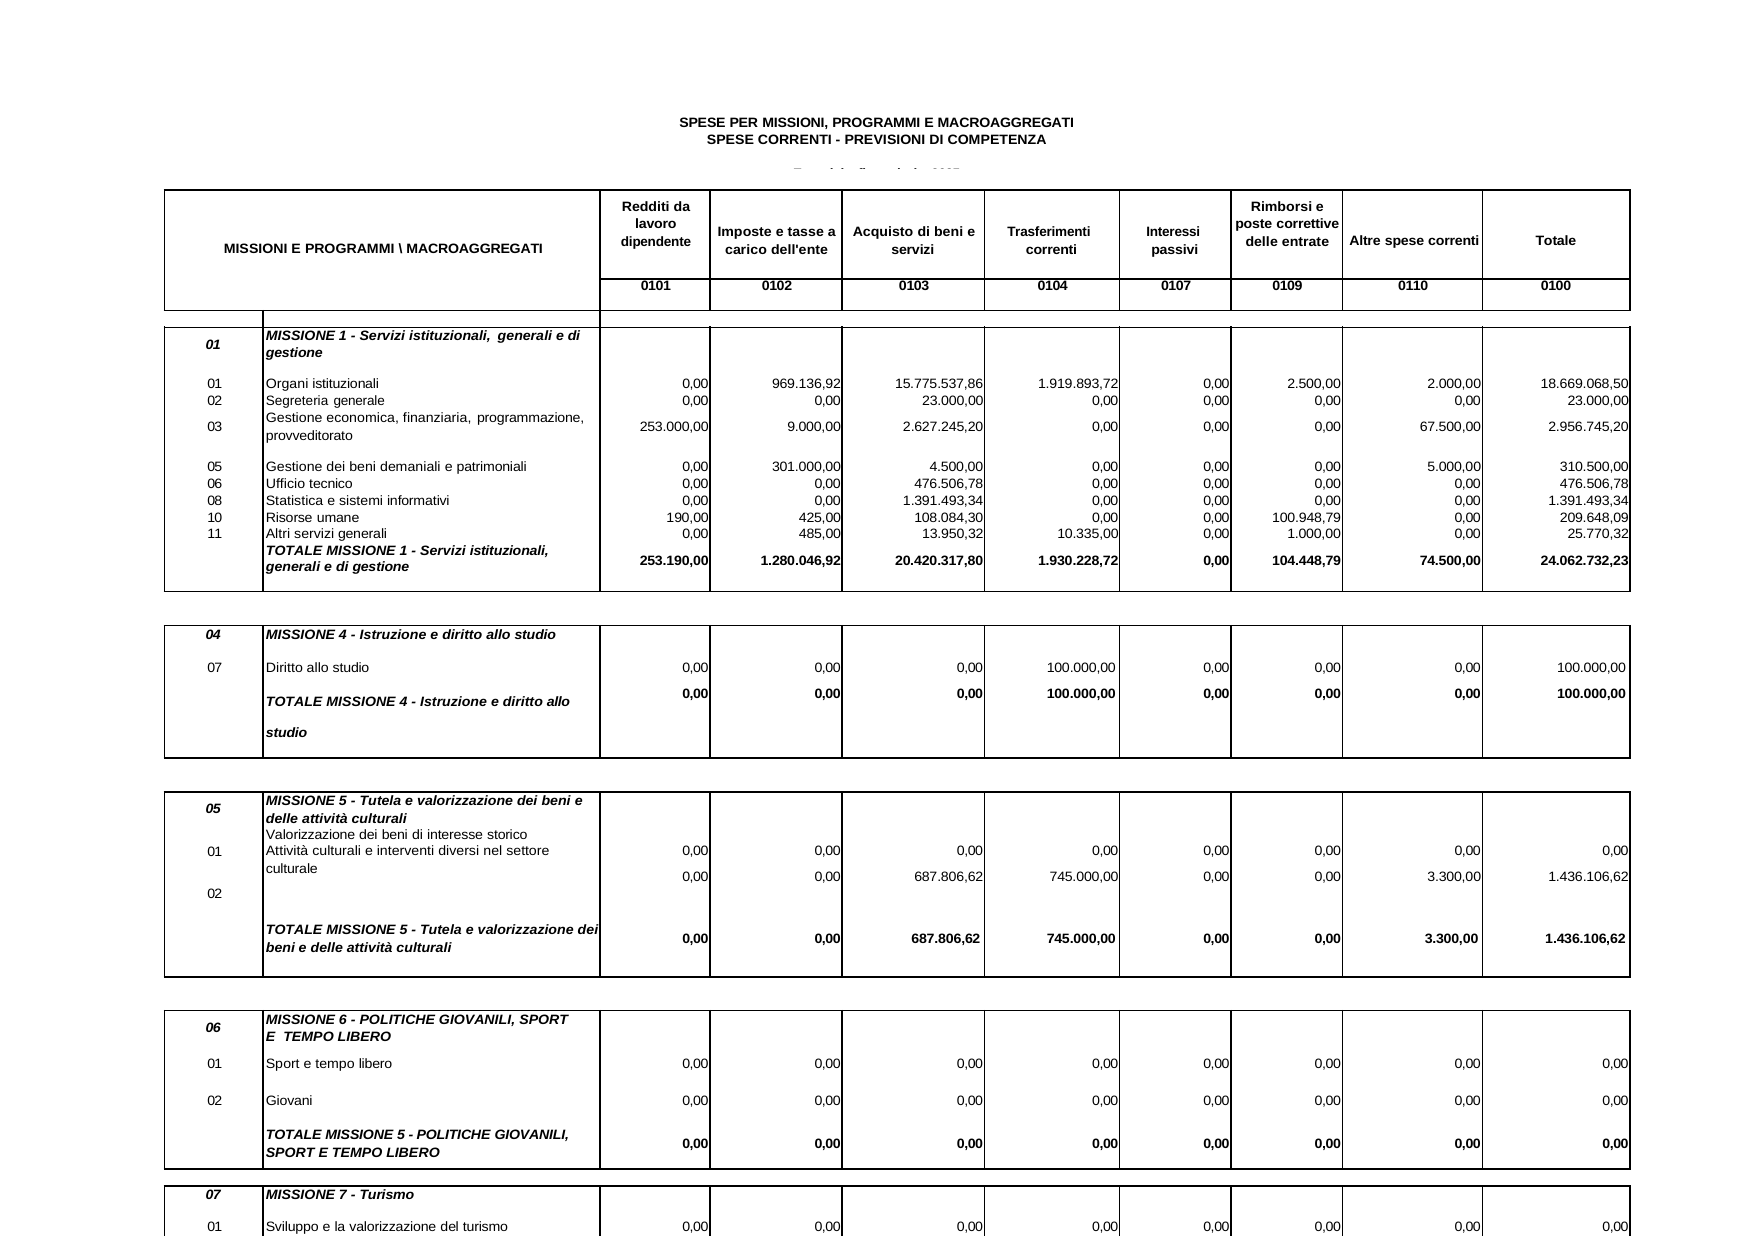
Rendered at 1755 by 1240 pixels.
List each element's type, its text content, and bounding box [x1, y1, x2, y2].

table_header [1343, 1011, 1482, 1052]
table_cell 0,00 [711, 1052, 841, 1088]
table_header [843, 1187, 984, 1219]
table_cell 2.627.245,20 [843, 411, 984, 459]
table_header 07 [165, 1187, 262, 1219]
table_cell 745.000,00 [985, 918, 1119, 976]
table_cell 0,00 [1343, 476, 1482, 493]
table_cell 0,00 [1483, 1219, 1629, 1236]
table_header [985, 1187, 1119, 1219]
table_cell Altri servizi generali [264, 527, 599, 544]
table_cell 0,00 0,00 [843, 1088, 984, 1168]
table_cell 15.775.537,86 [843, 377, 984, 394]
table_cell 1.919.893,72 [985, 377, 1119, 394]
table_cell Organi istituzionali [264, 377, 599, 394]
table_cell 476.506,78 [1483, 476, 1629, 493]
table_cell 0,00 0,00 [1120, 1088, 1230, 1168]
table_cell 0,00 [985, 1219, 1119, 1236]
table_cell 0,00 0,00 [601, 1088, 709, 1168]
table_cell 310.500,00 [1483, 460, 1629, 476]
table_cell 0,00 0,00 [1343, 1088, 1482, 1168]
table_header 0,00 3.300,00 [1343, 793, 1482, 917]
table_cell 23.000,00 [843, 394, 984, 411]
table_header Trasferimenti correnti [985, 191, 1119, 278]
table_cell 0,00 [1343, 493, 1482, 510]
table_cell Ufficio tecnico [264, 476, 599, 493]
table_header [1232, 1187, 1342, 1219]
table_cell 2.956.745,20 [1483, 411, 1629, 459]
table_cell 425,00 [711, 510, 841, 527]
table_cell [264, 311, 599, 326]
table_header Acquisto di beni e servizi [843, 191, 984, 278]
table_header 0,00 687.806,62 [843, 793, 984, 917]
table_cell [985, 328, 1119, 377]
table_cell 0,00 [1232, 411, 1342, 459]
table_cell 0,00 [1120, 544, 1230, 591]
table_header 0,00 0,00 [711, 626, 841, 757]
table_cell 0,00 [1120, 510, 1230, 527]
table_header 0,00 0,00 [1343, 626, 1482, 757]
table_cell 2.500,00 [1232, 377, 1342, 394]
table_cell 67.500,00 [1343, 411, 1482, 459]
table_cell 0,00 [985, 493, 1119, 510]
table_cell 0101 [601, 280, 709, 310]
table_cell 0,00 [1120, 411, 1230, 459]
table_cell 1.930.228,72 [985, 544, 1119, 591]
table_header 0,00 0,00 [843, 626, 984, 757]
table_cell 0,00 [985, 394, 1119, 411]
table_cell 01 [165, 377, 262, 394]
table_cell 0,00 [601, 394, 709, 411]
table_cell 9.000,00 [711, 411, 841, 459]
table_header MISSIONE 6 - POLITICHE GIOVANILI, SPORT E TEMPO LIBERO [264, 1011, 599, 1052]
table_cell TOTALE MISSIONE 5 - Tutela e valorizzazione dei beni e delle attività culturali [264, 918, 599, 976]
table_cell 0,00 [1483, 1052, 1629, 1088]
table_cell 1.391.493,34 [1483, 493, 1629, 510]
table_cell 0,00 0,00 [1232, 1088, 1342, 1168]
table_cell 0,00 [843, 1052, 984, 1088]
table_header 0,00 0,00 [711, 793, 841, 917]
table_cell 0,00 [711, 1219, 841, 1236]
table_cell Giovani TOTALE MISSIONE 5 - POLITICHE GIOVANILI, SPORT E TEMPO LIBERO [264, 1088, 599, 1168]
table_cell 0,00 [1232, 493, 1342, 510]
table_cell 08 [165, 493, 262, 510]
table_header Interessi passivi [1120, 191, 1230, 278]
table_cell 0,00 [1232, 918, 1342, 976]
table_header 0,00 1.436.106,62 [1483, 793, 1629, 917]
table_cell 0107 [1120, 280, 1230, 310]
table_header [1343, 1187, 1482, 1219]
table_cell 0,00 [601, 527, 709, 544]
table_cell [843, 328, 984, 377]
table_header [711, 1187, 841, 1219]
table_header 100.000,00 100.000,00 [985, 626, 1119, 757]
table_header 0,00 0,00 [1120, 626, 1230, 757]
table_cell 74.500,00 [1343, 544, 1482, 591]
table_cell 1.000,00 [1232, 527, 1342, 544]
table_cell 0,00 [985, 1052, 1119, 1088]
table_cell 25.770,32 [1483, 527, 1629, 544]
table_cell [165, 544, 262, 591]
table_cell 0,00 0,00 [1483, 1088, 1629, 1168]
table_cell 0,00 [1232, 476, 1342, 493]
table_cell 0,00 [1343, 510, 1482, 527]
table_cell 253.190,00 [601, 544, 709, 591]
table_cell 02 [165, 394, 262, 411]
table_cell 687.806,62 [843, 918, 984, 976]
table_cell 0,00 [1232, 460, 1342, 476]
table_header 06 [165, 1011, 262, 1052]
table_cell [1483, 328, 1629, 377]
table_cell 476.506,78 [843, 476, 984, 493]
table_cell 10 [165, 510, 262, 527]
table_cell 0,00 [1343, 394, 1482, 411]
table_header [711, 1011, 841, 1052]
table_header 0,00 0,00 [1120, 793, 1230, 917]
table_cell [601, 311, 1630, 326]
table_header Rimborsi e poste correttive delle entrate [1232, 191, 1342, 278]
table_cell 100.948,79 [1232, 510, 1342, 527]
table_cell 0,00 [711, 476, 841, 493]
table_cell 0,00 [1343, 527, 1482, 544]
table_header Altre spese correnti [1343, 191, 1482, 278]
table_cell 969.136,92 [711, 377, 841, 394]
table_cell [711, 328, 841, 377]
table_cell 0,00 [985, 411, 1119, 459]
table_header [985, 1011, 1119, 1052]
table_cell 485,00 [711, 527, 841, 544]
table_cell 0,00 [1120, 918, 1230, 976]
table_cell Risorse umane [264, 510, 599, 527]
table_cell 3.300,00 [1343, 918, 1482, 976]
table_cell 0,00 [843, 1219, 984, 1236]
table_cell 104.448,79 [1232, 544, 1342, 591]
table_cell Segreteria generale [264, 394, 599, 411]
table_cell 0,00 [1232, 1052, 1342, 1088]
table_cell 03 [165, 411, 262, 459]
table_header 100.000,00 100.000,00 [1483, 626, 1629, 757]
table_cell Gestione dei beni demaniali e patrimoniali [264, 460, 599, 476]
table_cell 0100 [1483, 280, 1629, 310]
table_cell 01 [165, 1052, 262, 1088]
table_cell [1232, 328, 1342, 377]
table_cell 0,00 [1120, 394, 1230, 411]
table_cell Sport e tempo libero [264, 1052, 599, 1088]
table_cell 0,00 [1343, 1052, 1482, 1088]
table_cell 01 [165, 1219, 262, 1236]
table_cell 190,00 [601, 510, 709, 527]
table_cell 10.335,00 [985, 527, 1119, 544]
table_header [601, 1187, 709, 1219]
table_header [1120, 1187, 1230, 1219]
table_cell 18.669.068,50 [1483, 377, 1629, 394]
table_header 0,00 0,00 [601, 793, 709, 917]
table_cell 301.000,00 [711, 460, 841, 476]
table_cell 0110 [1343, 280, 1482, 310]
table_cell 4.500,00 [843, 460, 984, 476]
table_header MISSIONE 5 - Tutela e valorizzazione dei beni e delle attività culturali Valorizzazione dei beni di interesse storico Attività culturali e interventi diversi nel settore culturale [264, 793, 599, 917]
table_cell 20.420.317,80 [843, 544, 984, 591]
table_cell 24.062.732,23 [1483, 544, 1629, 591]
table_cell 0,00 [711, 493, 841, 510]
table_cell 253.000,00 [601, 411, 709, 459]
table_cell 0102 [711, 280, 841, 310]
table_header 0,00 0,00 [1232, 793, 1342, 917]
table_cell 02 [165, 1088, 262, 1168]
table_cell 0,00 [985, 460, 1119, 476]
table_cell 0,00 [601, 918, 709, 976]
table_cell 06 [165, 476, 262, 493]
table_cell 0,00 [711, 918, 841, 976]
table_cell 1.391.493,34 [843, 493, 984, 510]
table_cell TOTALE MISSIONE 1 - Servizi istituzionali, generali e di gestione [264, 544, 599, 591]
table_header MISSIONE 4 - Istruzione e diritto allo studio Diritto allo studio TOTALE MISSIONE 4 - Istruzione e diritto allo studio [264, 626, 599, 757]
table_header [1483, 1011, 1629, 1052]
table_cell Gestione economica, finanziaria, programmazione, provveditorato [264, 411, 599, 459]
table_cell 5.000,00 [1343, 460, 1482, 476]
table_cell 0,00 [1343, 1219, 1482, 1236]
table_cell 0,00 [985, 476, 1119, 493]
table_cell 0109 [1232, 280, 1342, 310]
table_header Redditi da lavoro dipendente [601, 191, 709, 278]
table_cell 209.648,09 [1483, 510, 1629, 527]
table_cell Sviluppo e la valorizzazione del turismo [264, 1219, 599, 1236]
table_header 0,00 745.000,00 [985, 793, 1119, 917]
table_header [1483, 1187, 1629, 1219]
table_header [1120, 1011, 1230, 1052]
table_cell 0,00 0,00 [711, 1088, 841, 1168]
table_cell 0,00 [601, 377, 709, 394]
table_cell [601, 328, 709, 377]
table_header 04 07 [165, 626, 262, 757]
table_header 05 01 02 [165, 793, 262, 917]
table_cell 2.000,00 [1343, 377, 1482, 394]
table_cell 0,00 [601, 476, 709, 493]
table_header MISSIONI E PROGRAMMI \ MACROAGGREGATI [165, 191, 599, 310]
table_cell [1343, 328, 1482, 377]
table_cell 0,00 [985, 510, 1119, 527]
table_cell 0,00 [1120, 493, 1230, 510]
table_cell 01 [165, 328, 262, 377]
table_cell [165, 918, 262, 976]
table_cell 0,00 [1232, 394, 1342, 411]
table_cell 11 [165, 527, 262, 544]
table_cell 13.950,32 [843, 527, 984, 544]
table_cell 23.000,00 [1483, 394, 1629, 411]
table_cell 0,00 [711, 394, 841, 411]
table_cell 0,00 [1120, 1052, 1230, 1088]
table_cell [164, 311, 262, 326]
table_cell 1.436.106,62 [1483, 918, 1629, 976]
table_cell 05 [165, 460, 262, 476]
table_header Totale [1483, 191, 1629, 278]
table_cell 1.280.046,92 [711, 544, 841, 591]
table_header Imposte e tasse a carico dell'ente [711, 191, 841, 278]
table_cell 0,00 [601, 1052, 709, 1088]
table_cell 0103 [843, 280, 984, 310]
table_cell MISSIONE 1 - Servizi istituzionali, generali e di gestione [264, 328, 599, 377]
table_cell 0,00 [1120, 476, 1230, 493]
table_cell 0104 [985, 280, 1119, 310]
table_header [843, 1011, 984, 1052]
table_cell 0,00 [1120, 1219, 1230, 1236]
table_cell 0,00 [601, 493, 709, 510]
table_cell 0,00 [1120, 527, 1230, 544]
table_header [1232, 1011, 1342, 1052]
table_cell 0,00 [1232, 1219, 1342, 1236]
table_header MISSIONE 7 - Turismo [264, 1187, 599, 1219]
table_cell 0,00 [1120, 460, 1230, 476]
table_header 0,00 0,00 [601, 626, 709, 757]
table_header 0,00 0,00 [1232, 626, 1342, 757]
table_cell 0,00 [601, 1219, 709, 1236]
table_cell 0,00 [1120, 377, 1230, 394]
table_header [601, 1011, 709, 1052]
table_cell Statistica e sistemi informativi [264, 493, 599, 510]
table_cell 0,00 [601, 460, 709, 476]
table_cell 0,00 0,00 [985, 1088, 1119, 1168]
table_cell 108.084,30 [843, 510, 984, 527]
table_cell [1120, 328, 1230, 377]
